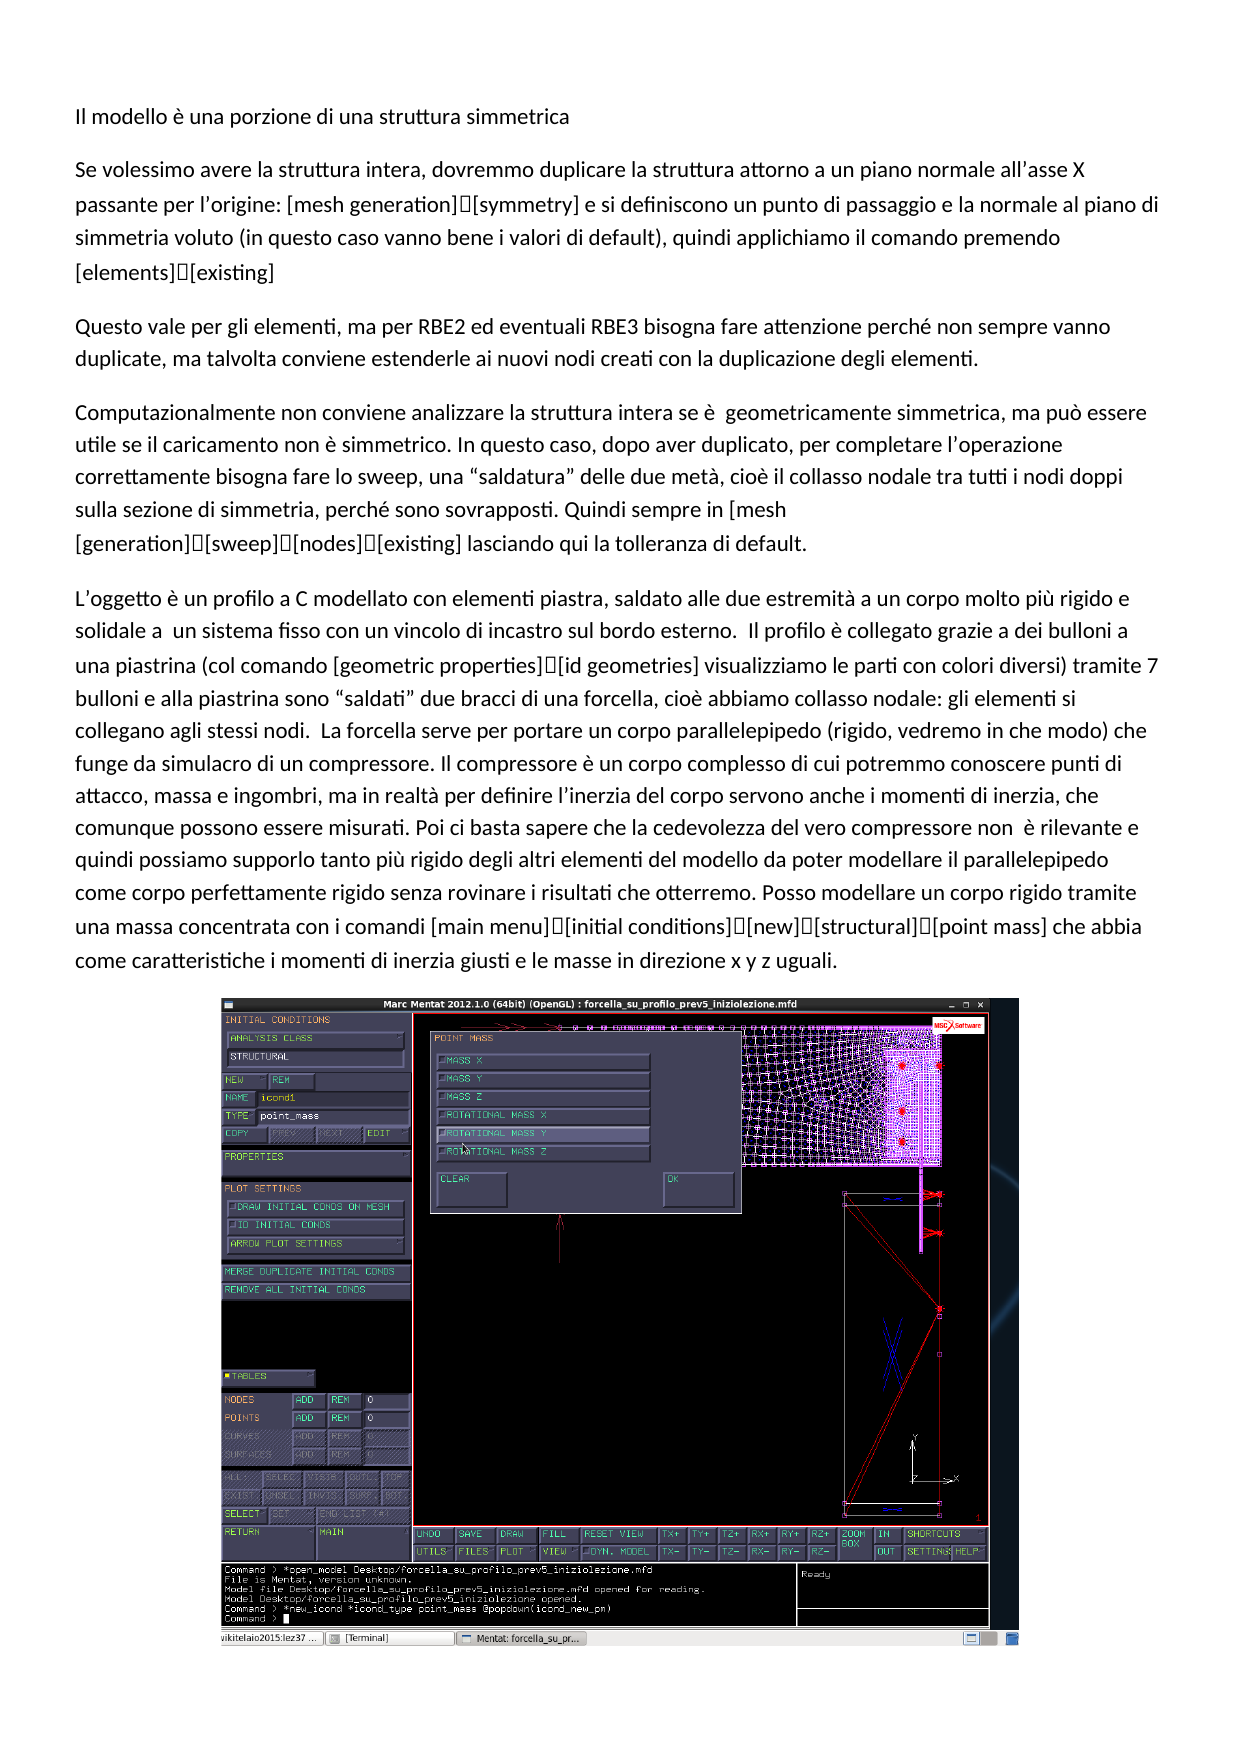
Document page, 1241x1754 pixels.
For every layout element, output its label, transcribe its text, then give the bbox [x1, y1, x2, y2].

text Questo vale per gli elementi, ma per RBE2 ed eventuali RBE3 bisogna fare attenzione perché non sempre vanno duplicate, ma talvolta conviene estenderle ai nuovi nodi creati con la duplicazione degli elementi. [75, 312, 1165, 373]
text Se volessimo avere la struttura intera, dovremmo duplicare la struttura attorno a un piano normale all’asse X passante per l’origine: [mesh generation][symmetry] e si definiscono un punto di passaggio e la normale al piano di simmetria voluto (in questo caso vanno bene i valori di default), quindi applichiamo il comando premendo [elements][existing] [75, 155, 1165, 287]
text Il modello è una porzione di una struttura simmetrica [75, 102, 1165, 130]
text Computazionalmente non conviene analizzare la struttura intera se è geometricamente simmetrica, ma può essere utile se il caricamento non è simmetrico. In questo caso, dopo aver duplicato, per completare l’operazione correttamente bisogna fare lo sweep, una “saldatura” delle due metà, cioè il collasso nodale tra tutti i nodi doppi sulla sezione di simmetria, perché sono sovrapposti. Quindi sempre in [mesh [generation][sweep][nodes][existing] lasciando qui la tolleranza di default. [75, 398, 1165, 559]
text L’oggetto è un profilo a C modellato con elementi piastra, saldato alle due estremità a un corpo molto più rigido e solidale a un sistema fisso con un vincolo di incastro sul bordo esterno. Il profilo è collegato grazie a dei bulloni a una piastrina (col comando [geometric properties][id geometries] visualizziamo le parti con colori diversi) tramite 7 bulloni e alla piastrina sono “saldati” due bracci di una forcella, cioè abbiamo collasso nodale: gli elementi si collegano agli stessi nodi. La forcella serve per portare un corpo parallelepipedo (rigido, vedremo in che modo) che funge da simulacro di un compressore. Il compressore è un corpo complesso di cui potremmo conoscere punti di attacco, massa e ingombri, ma in realtà per definire l’inerzia del corpo servono anche i momenti di inerzia, che comunque possono essere misurati. Poi ci basta sapere che la cedevolezza del vero compressore non è rilevante e quindi possiamo supporlo tanto più rigido degli altri elementi del modello da poter modellare il parallelepipedo come corpo perfettamente rigido senza rovinare i risultati che otterremo. Posso modellare un corpo rigido tramite una massa concentrata con i comandi [main menu][initial conditions][new][structural][point mass] che abbia come caratteristiche i momenti di inerzia giusti e le masse in direzione x y z uguali. [75, 584, 1165, 974]
picture [221, 998, 1019, 1646]
